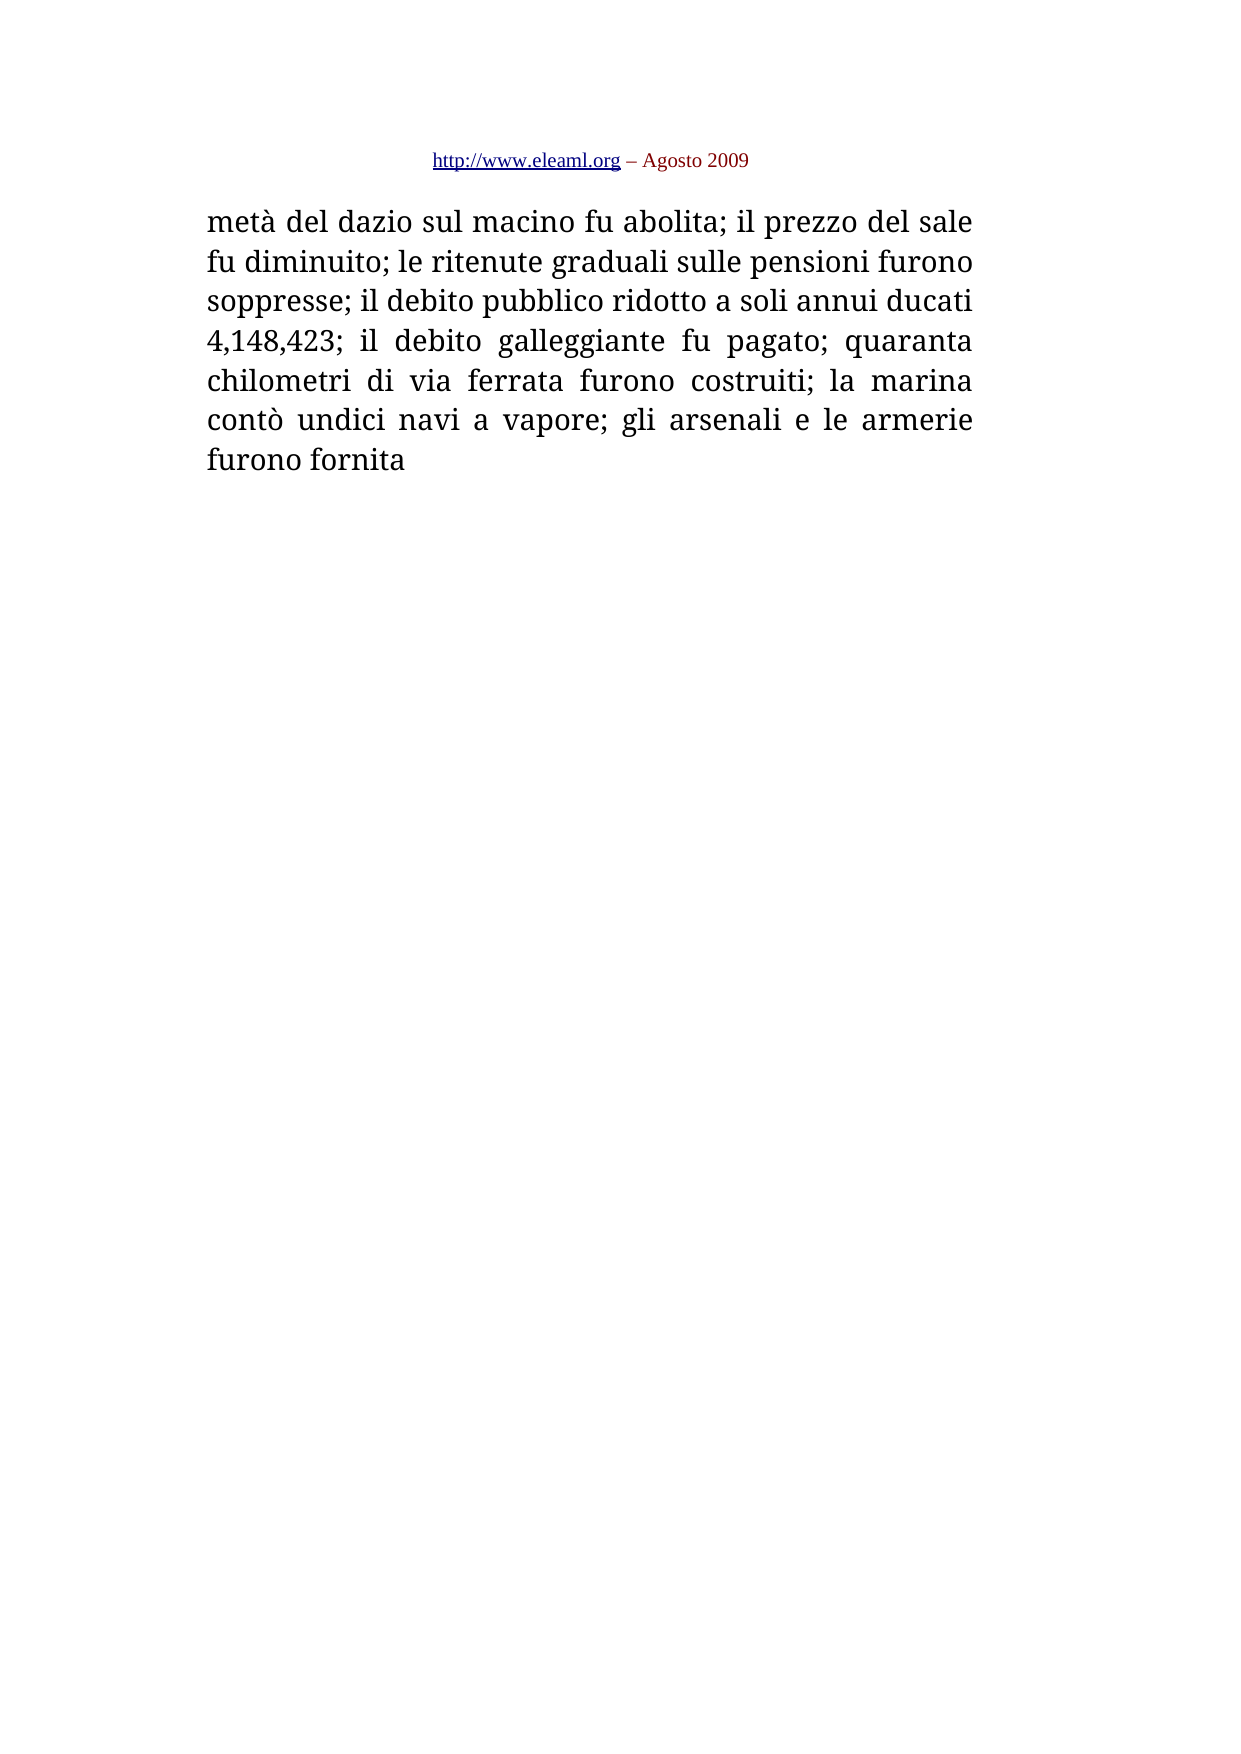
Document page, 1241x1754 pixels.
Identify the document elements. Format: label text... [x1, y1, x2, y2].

text metà del dazio sul macino fu abolita; il prezzo del sale fu diminuito; le ritenute graduali sulle pensioni furono soppresse; il debito pubblico ridotto a soli annui ducati 4,148,423; il debito galleggiante fu pagato; quaranta chilometri di via ferrata furono costruiti; la marina contò undici navi a vapore; gli arsenali e le armerie furono fornita [207, 201, 974, 479]
